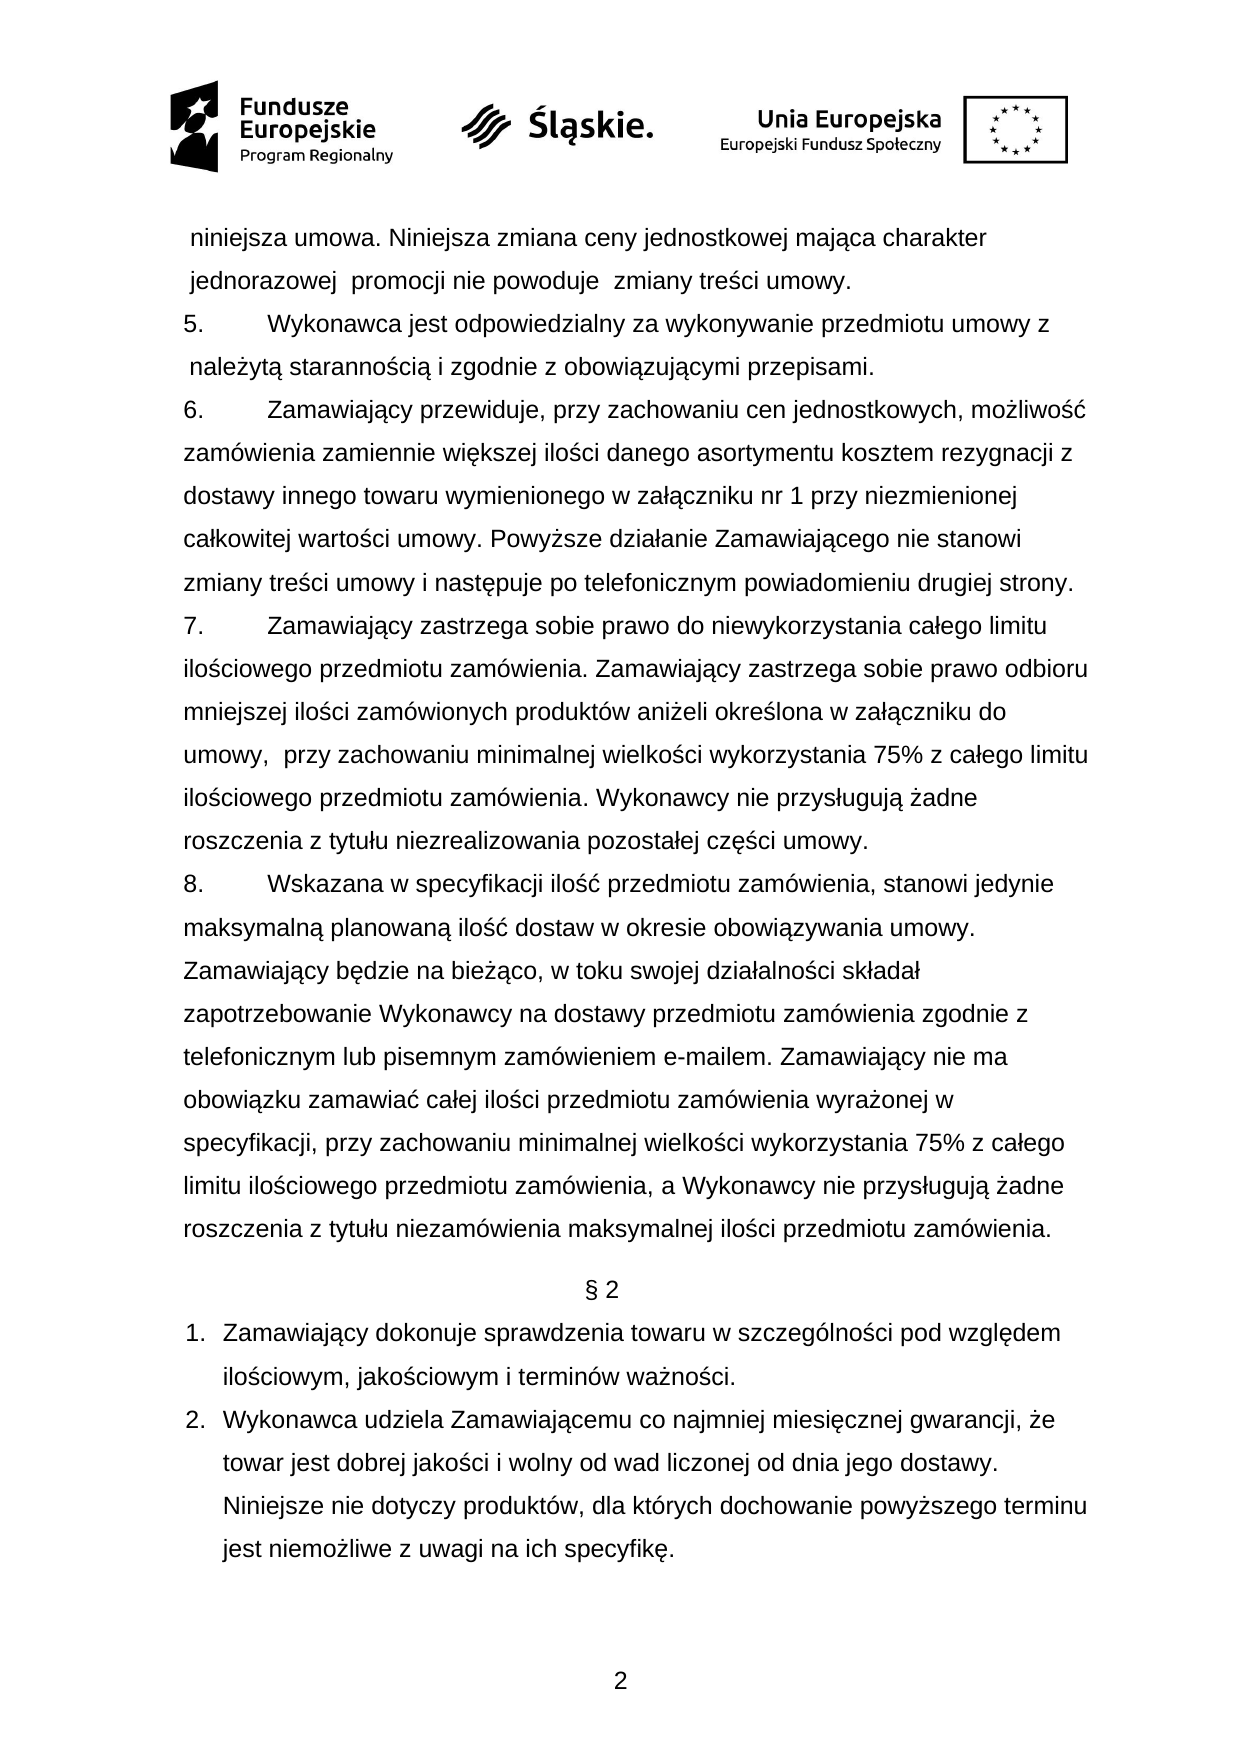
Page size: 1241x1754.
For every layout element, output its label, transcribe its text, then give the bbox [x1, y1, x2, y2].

list Wykonawca udziela Zamawiającemu co najmniej miesięcznej gwarancji, że towar jest dobrej jakości i wolny od wad liczonej od dnia jego dostawy. Niniejsze nie dotyczy produktów, dla których dochowanie powyższego terminu jest niemożliwe z uwagi na ich specyfikę. [185, 1404, 1093, 1563]
picture [148, 59, 1090, 193]
list Wskazana w specyfikacji ilość przedmiotu zamówienia, stanowi jedynie maksymalną planowaną ilość dostaw w okresie obowiązywania umowy. Zamawiający będzie na bieżąco, w toku swojej działalności składał zapotrzebowanie Wykonawcy na dostawy przedmiotu zamówienia zgodnie z telefonicznym lub pisemnym zamówieniem e-mailem. Zamawiający nie ma obowiązku zamawiać całej ilości przedmiotu zamówienia wyrażonej w specyfikacji, przy zachowaniu minimalnej wielkości wykorzystania 75% z całego limitu ilościowego przedmiotu zamówienia, a Wykonawcy nie przysługują żadne roszczenia z tytułu niezamówienia maksymalnej ilości przedmiotu zamówienia. [183, 869, 1093, 1243]
list Zamawiający przewiduje, przy zachowaniu cen jednostkowych, możliwość zamówienia zamiennie większej ilości danego asortymentu kosztem rezygnacji z dostawy innego towaru wymienionego w załączniku nr 1 przy niezmienionej całkowitej wartości umowy. Powyższe działanie Zamawiającego nie stanowi zmiany treści umowy i następuje po telefonicznym powiadomieniu drugiej strony. [183, 395, 1093, 596]
list Zamawiający zastrzega sobie prawo do niewykorzystania całego limitu ilościowego przedmiotu zamówienia. Zamawiający zastrzega sobie prawo odbioru mniejszej ilości zamówionych produktów aniżeli określona w załączniku do umowy, przy zachowaniu minimalnej wielkości wykorzystania 75% z całego limitu ilościowego przedmiotu zamówienia. Wykonawcy nie przysługują żadne roszczenia z tytułu niezrealizowania pozostałej części umowy. [183, 611, 1093, 855]
list Wykonawca jest odpowiedzialny za wykonywanie przedmiotu umowy z należytą starannością i zgodnie z obowiązującymi przepisami. [183, 309, 1093, 381]
list niniejsza umowa. Niniejsza zmiana ceny jednostkowej mająca charakter jednorazowej promocji nie powoduje zmiany treści umowy. [190, 222, 1093, 294]
text § 2 [110, 1275, 1093, 1304]
list Zamawiający dokonuje sprawdzenia towaru w szczególności pod względem ilościowym, jakościowym i terminów ważności. [185, 1318, 1093, 1390]
